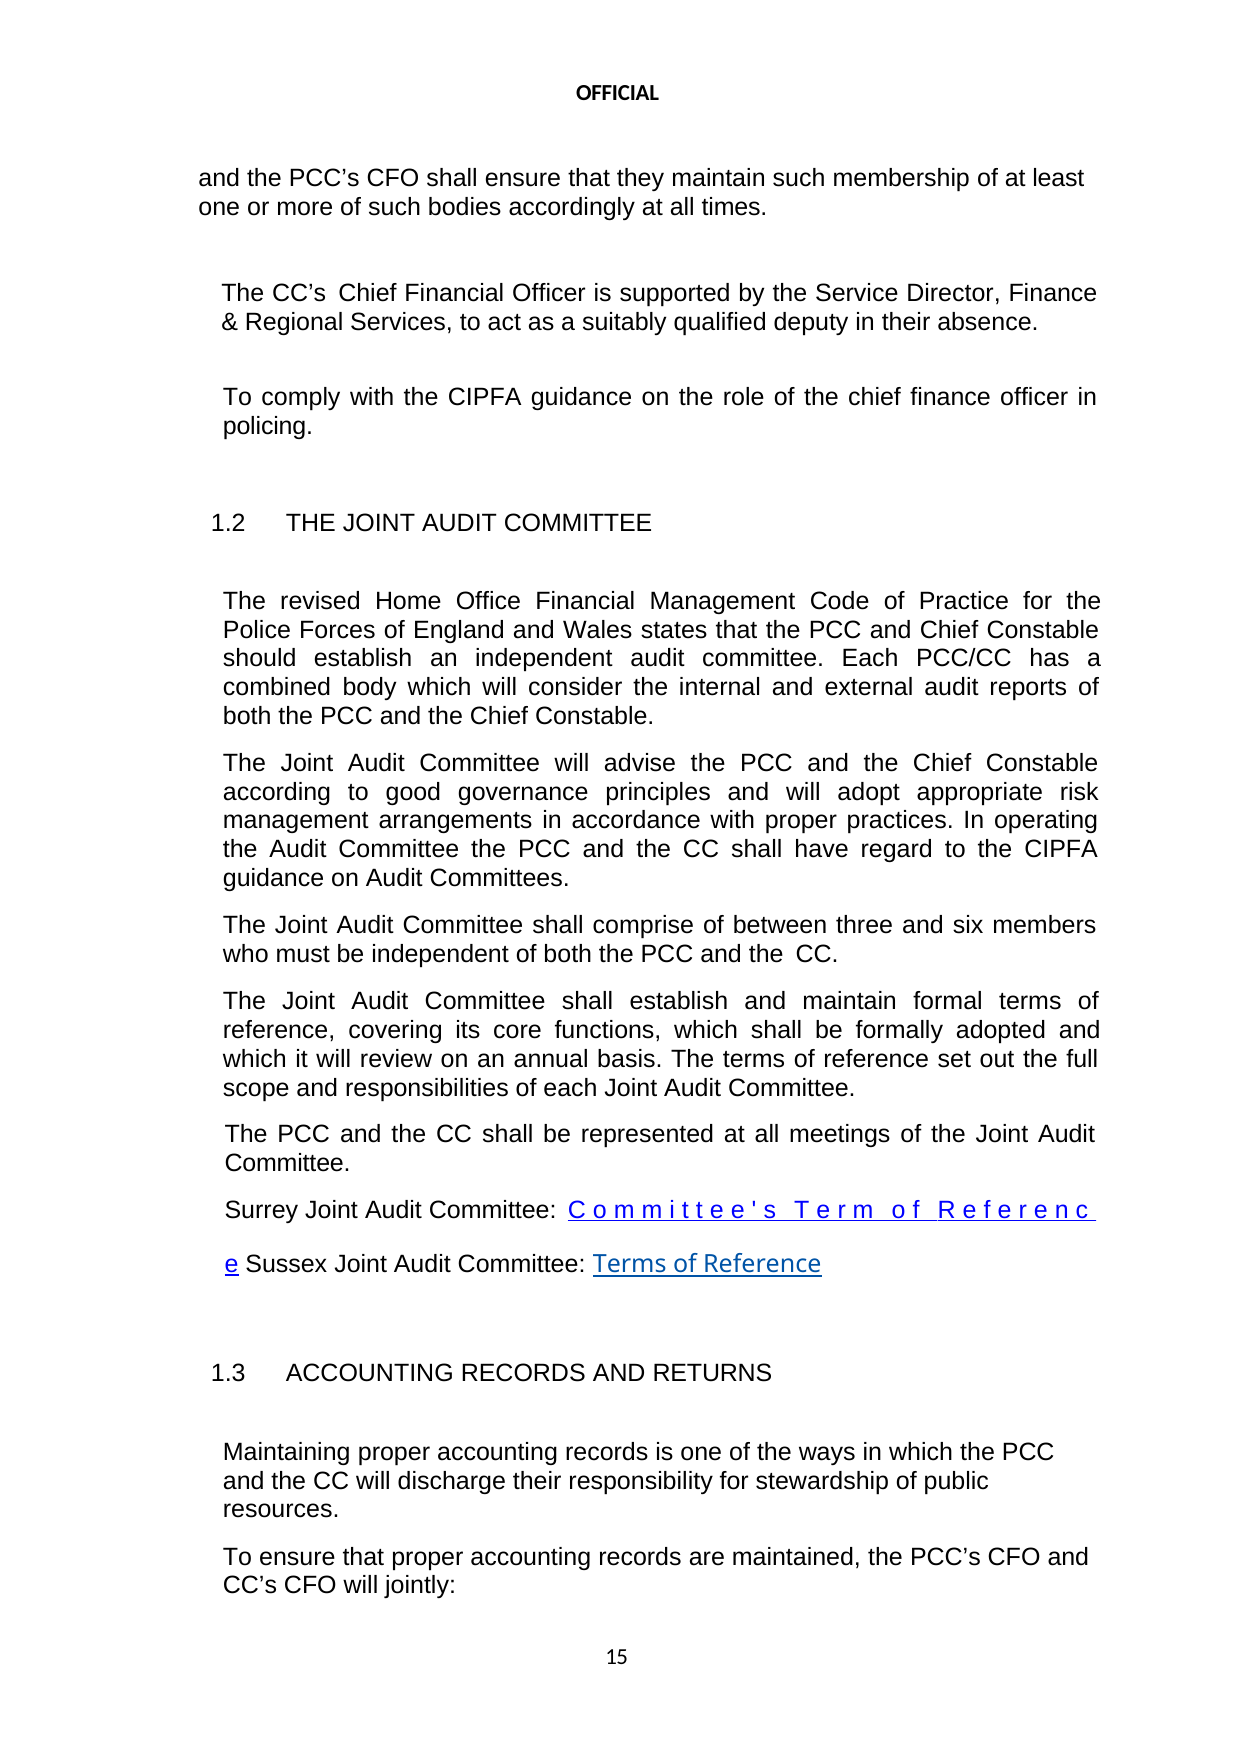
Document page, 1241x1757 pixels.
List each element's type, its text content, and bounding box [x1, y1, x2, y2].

text The CC’s Chief Financial Officer is supported by the Service Director, Finance & Regional Services, to act as a suitably qualified deputy in their absence. [221, 278, 1099, 335]
text one or more of such bodies accordingly at all times. [198, 192, 1167, 220]
text The revised Home Office Financial Management Code of Practice for the Police Forces of England and Wales states that the PCC and Chief Constable should establish an independent audit committee. Each PCC/CC has a combined body which will consider the internal and external audit reports of both the PCC and the Chief Constable. [223, 586, 1101, 730]
text To comply with the CIPFA guidance on the role of the chief finance officer in policing. [223, 382, 1099, 440]
text The Joint Audit Committee shall comprise of between three and six members who must be independent of both the PCC and the CC. [223, 910, 1098, 968]
text To ensure that proper accounting records are maintained, the PCC’s CFO and CC’s CFO will jointly: [223, 1542, 1100, 1599]
subtitle THE JOINT AUDIT COMMITTEE [211, 507, 1167, 536]
text The PCC and the CC shall be represented at all meetings of the Joint Audit Committee. [224, 1119, 1100, 1177]
text The Joint Audit Committee shall establish and maintain formal terms of reference, covering its core functions, which shall be formally adopted and which it will review on an annual basis. The terms of reference set out the full scope and responsibilities of each Joint Audit Committee. [223, 986, 1100, 1101]
text Maintaining proper accounting records is one of the ways in which the PCC and the CC will discharge their responsibility for stewardship of public resources. [223, 1437, 1100, 1523]
text The Joint Audit Committee will advise the PCC and the Chief Constable according to good governance principles and will adopt appropriate risk management arrangements in accordance with proper practices. In operating the Audit Committee the PCC and the CC shall have regard to the CIPFA guidance on Audit Committees. [223, 748, 1100, 892]
subtitle ACCOUNTING RECORDS AND RETURNS [211, 1358, 1167, 1387]
text and the PCC’s CFO shall ensure that they maintain such membership of at least [198, 163, 1167, 192]
text Surrey Joint Audit Committee: C o m m i t t e e ' s T e r m o f R e f e r e n c e Sussex Joint Audit Committee: Terms of Reference [224, 1195, 1100, 1280]
